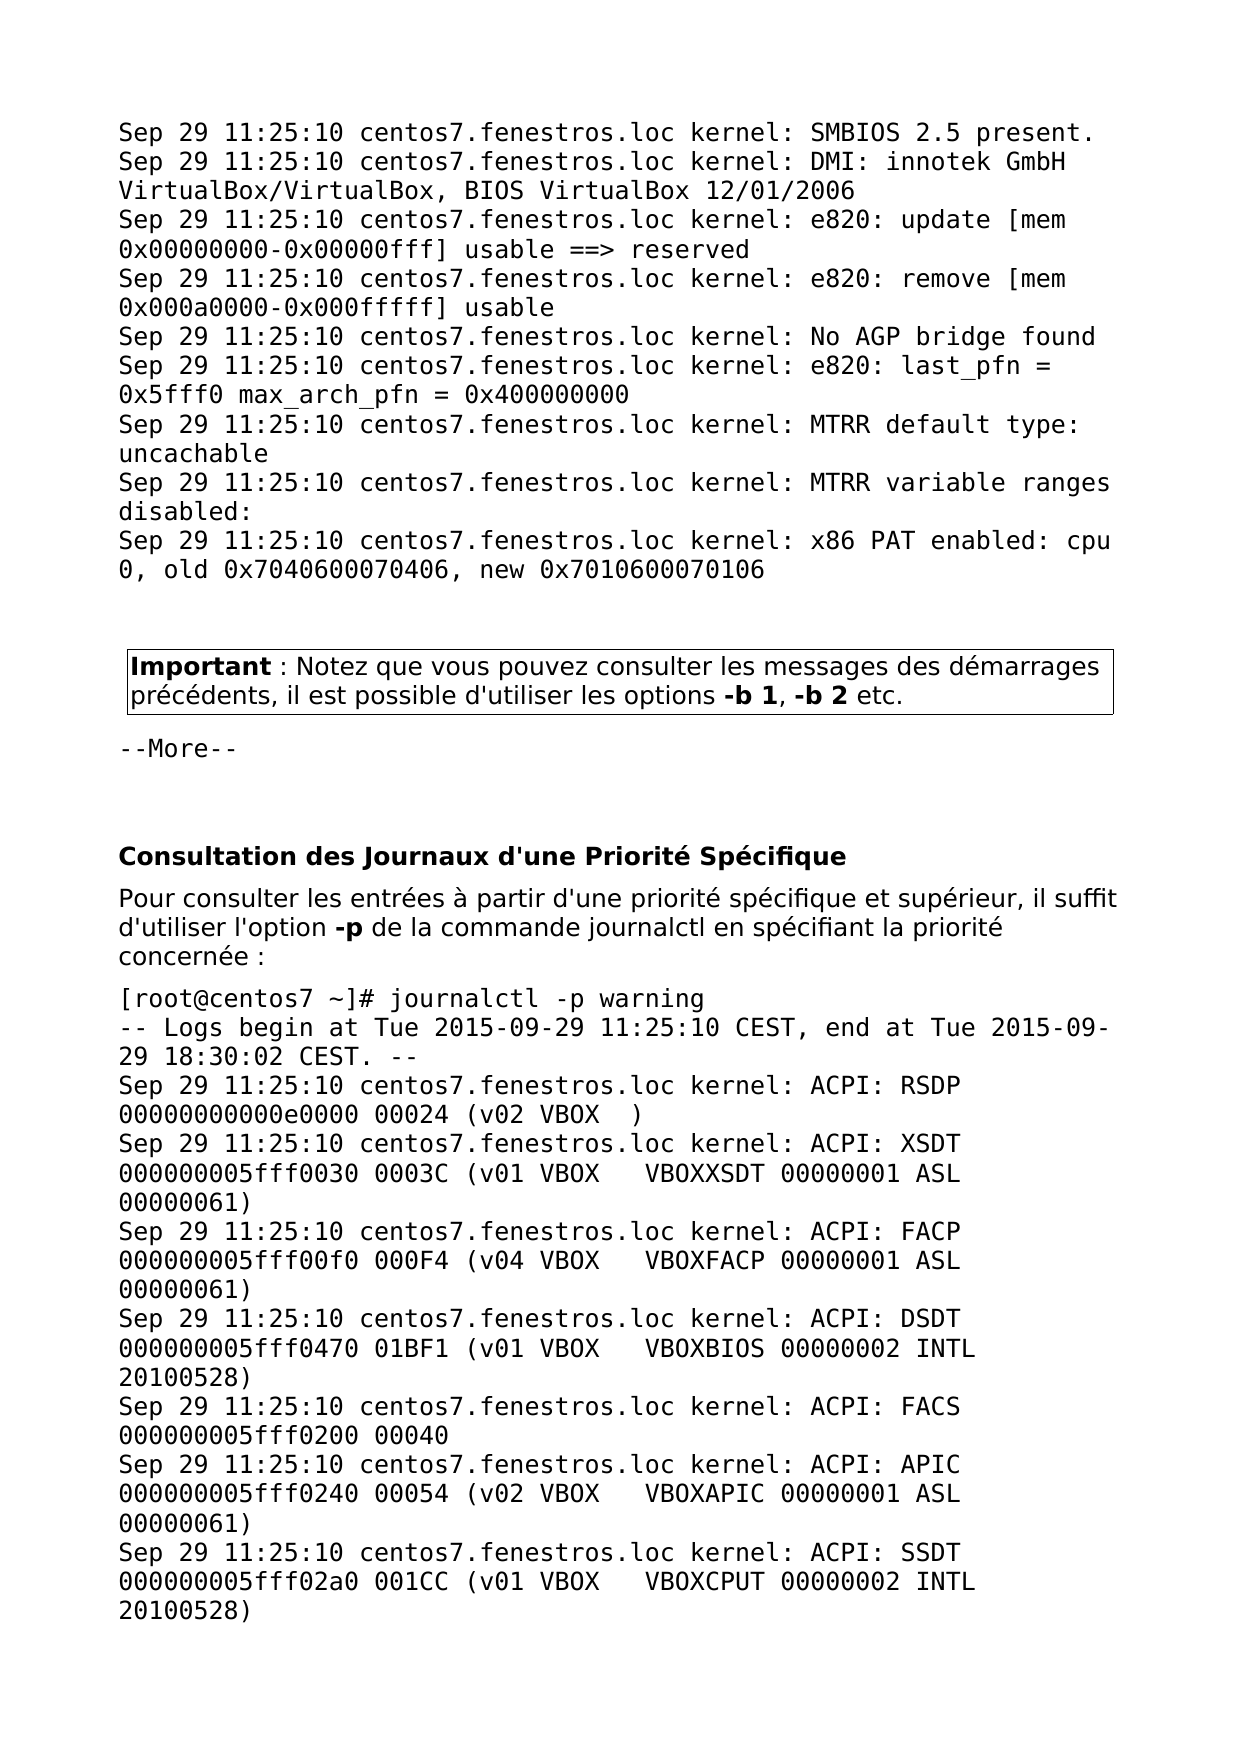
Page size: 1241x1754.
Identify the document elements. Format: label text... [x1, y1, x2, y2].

text [root@centos7 ~]# journalctl -p warning -- Logs begin at Tue 2015-09-29 11:25:10 CEST, end at Tue 2015-09-29 18:30:02 CEST. -- Sep 29 11:25:10 centos7.fenestros.loc kernel: ACPI: RSDP 00000000000e0000 00024 (v02 VBOX ) Sep 29 11:25:10 centos7.fenestros.loc kernel: ACPI: XSDT 000000005fff0030 0003C (v01 VBOX VBOXXSDT 00000001 ASL 00000061) Sep 29 11:25:10 centos7.fenestros.loc kernel: ACPI: FACP 000000005fff00f0 000F4 (v04 VBOX VBOXFACP 00000001 ASL 00000061) Sep 29 11:25:10 centos7.fenestros.loc kernel: ACPI: DSDT 000000005fff0470 01BF1 (v01 VBOX VBOXBIOS 00000002 INTL 20100528) Sep 29 11:25:10 centos7.fenestros.loc kernel: ACPI: FACS 000000005fff0200 00040 Sep 29 11:25:10 centos7.fenestros.loc kernel: ACPI: APIC 000000005fff0240 00054 (v02 VBOX VBOXAPIC 00000001 ASL 00000061) Sep 29 11:25:10 centos7.fenestros.loc kernel: ACPI: SSDT 000000005fff02a0 001CC (v01 VBOX VBOXCPUT 00000002 INTL 20100528) [118, 984, 1122, 1625]
subtitle Consultation des Journaux d'une Priorité Spécifique [118, 842, 1122, 871]
text Pour consulter les entrées à partir d'une priorité spécifique et supérieur, il suffit d'utiliser l'option -p de la commande journalctl en spécifiant la priorité concernée : [118, 884, 1122, 971]
text Sep 29 11:25:10 centos7.fenestros.loc kernel: SMBIOS 2.5 present. Sep 29 11:25:10 centos7.fenestros.loc kernel: DMI: innotek GmbH VirtualBox/VirtualBox, BIOS VirtualBox 12/01/2006 Sep 29 11:25:10 centos7.fenestros.loc kernel: e820: update [mem 0x00000000-0x00000fff] usable ==> reserved Sep 29 11:25:10 centos7.fenestros.loc kernel: e820: remove [mem 0x000a0000-0x000fffff] usable Sep 29 11:25:10 centos7.fenestros.loc kernel: No AGP bridge found Sep 29 11:25:10 centos7.fenestros.loc kernel: e820: last_pfn = 0x5fff0 max_arch_pfn = 0x400000000 Sep 29 11:25:10 centos7.fenestros.loc kernel: MTRR default type: uncachable Sep 29 11:25:10 centos7.fenestros.loc kernel: MTRR variable ranges disabled: Sep 29 11:25:10 centos7.fenestros.loc kernel: x86 PAT enabled: cpu 0, old 0x7040600070406, new 0x7010600070106 [118, 118, 1122, 626]
table_header Important : Notez que vous pouvez consulter les messages des démarrages précédents, il est possible d'utiliser les options -b 1, -b 2 etc. [128, 650, 1113, 714]
text --More-- [118, 723, 1122, 764]
